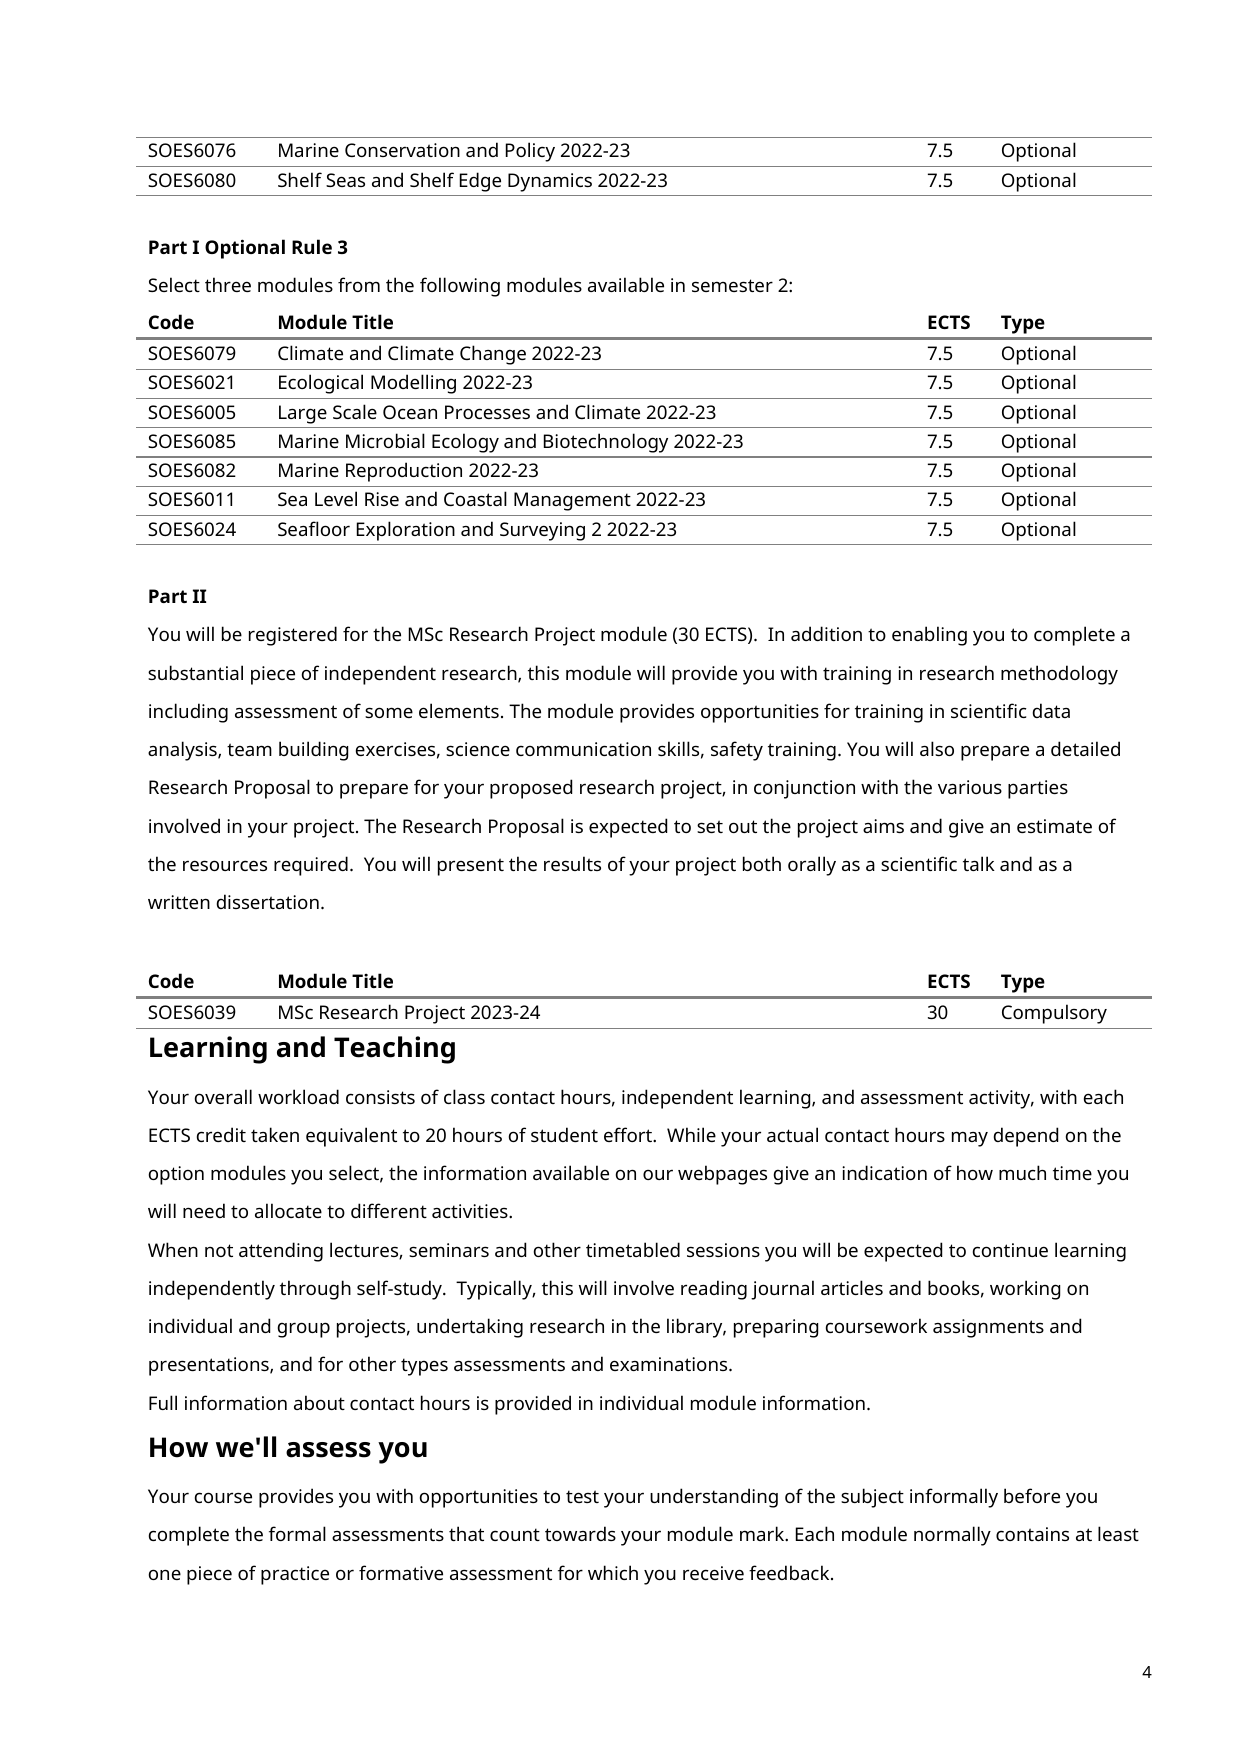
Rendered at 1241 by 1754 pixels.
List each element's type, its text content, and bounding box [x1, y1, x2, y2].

table_cell 7.5 [916, 428, 989, 456]
table_cell 7.5 [916, 370, 989, 398]
table_cell 7.5 [916, 458, 989, 486]
table_cell Compulsory [989, 999, 1152, 1028]
table_cell Optional [989, 487, 1152, 515]
table_cell 30 [916, 999, 989, 1028]
table_cell Shelf Seas and Shelf Edge Dynamics 2022-23 [266, 167, 916, 195]
table_cell Marine Conservation and Policy 2022-23 [266, 138, 916, 166]
table_cell SOES6011 [136, 487, 266, 515]
table_cell SOES6039 [136, 999, 266, 1028]
table_cell SOES6005 [136, 399, 266, 427]
table_cell 7.5 [916, 516, 989, 544]
table_cell 7.5 [916, 167, 989, 195]
table_cell 7.5 [916, 487, 989, 515]
subtitle How we'll assess you [148, 1428, 1152, 1465]
table_cell Optional [989, 370, 1152, 398]
table_cell Module Title [266, 309, 916, 337]
table_cell ECTS [916, 968, 989, 996]
table_cell Large Scale Ocean Processes and Climate 2022-23 [266, 399, 916, 427]
table_cell SOES6024 [136, 516, 266, 544]
table_cell 7.5 [916, 340, 989, 369]
table_cell MSc Research Project 2023-24 [266, 999, 916, 1028]
table_cell Type [989, 309, 1152, 337]
text When not attending lectures, seminars and other timetabled sessions you will be expected to continue learning independently through self-study. Typically, this will involve reading journal articles and books, working on individual and group projects, undertaking research in the library, preparing coursework assignments and presentations, and for other types assessments and examinations. [148, 1237, 1152, 1377]
table_cell Optional [989, 516, 1152, 544]
table_cell Marine Microbial Ecology and Biotechnology 2022-23 [266, 428, 916, 456]
table_cell ECTS [916, 309, 989, 337]
table_cell Marine Reproduction 2022-23 [266, 458, 916, 486]
table_cell Optional [989, 167, 1152, 195]
table_cell Sea Level Rise and Coastal Management 2022-23 [266, 487, 916, 515]
table_cell Optional [989, 340, 1152, 369]
table_cell SOES6079 [136, 340, 266, 369]
table_cell SOES6076 [136, 138, 266, 166]
subtitle Learning and Teaching [148, 1029, 1152, 1066]
table_cell Part I Optional Rule 3 Select three modules from the following modules available in semester 2: [136, 196, 1152, 309]
table_cell SOES6082 [136, 458, 266, 486]
table_cell Part II You will be registered for the MSc Research Project module (30 ECTS). In addition to enabling you to complete a substantial piece of independent research, this module will provide you with training in research methodology including assessment of some elements. The module provides opportunities for training in scientific data analysis, team building exercises, science communication skills, safety training. You will also prepare a detailed Research Proposal to prepare for your proposed research project, in conjunction with the various parties involved in your project. The Research Proposal is expected to set out the project aims and give an estimate of the resources required. You will present the results of your project both orally as a scientific talk and as a written dissertation. [136, 545, 1152, 968]
table_cell Optional [989, 138, 1152, 166]
table_cell Seafloor Exploration and Surveying 2 2022-23 [266, 516, 916, 544]
table_cell Type [989, 968, 1152, 996]
table_cell SOES6021 [136, 370, 266, 398]
table_cell 7.5 [916, 138, 989, 166]
text Full information about contact hours is provided in individual module information. [148, 1390, 1152, 1415]
table_cell Optional [989, 399, 1152, 427]
table_cell 7.5 [916, 399, 989, 427]
table_cell Climate and Climate Change 2022-23 [266, 340, 916, 369]
table_cell Ecological Modelling 2022-23 [266, 370, 916, 398]
table_cell SOES6085 [136, 428, 266, 456]
table_cell SOES6080 [136, 167, 266, 195]
table_cell Optional [989, 458, 1152, 486]
text Your course provides you with opportunities to test your understanding of the subject informally before you complete the formal assessments that count towards your module mark. Each module normally contains at least one piece of practice or formative assessment for which you receive feedback. [148, 1483, 1152, 1585]
table_cell Code [136, 309, 266, 337]
table_cell Code [136, 968, 266, 996]
text Your overall workload consists of class contact hours, independent learning, and assessment activity, with each ECTS credit taken equivalent to 20 hours of student effort. While your actual contact hours may depend on the option modules you select, the information available on our webpages give an indication of how much time you will need to allocate to different activities. [148, 1084, 1152, 1224]
table_cell Module Title [266, 968, 916, 996]
table_cell Optional [989, 428, 1152, 456]
